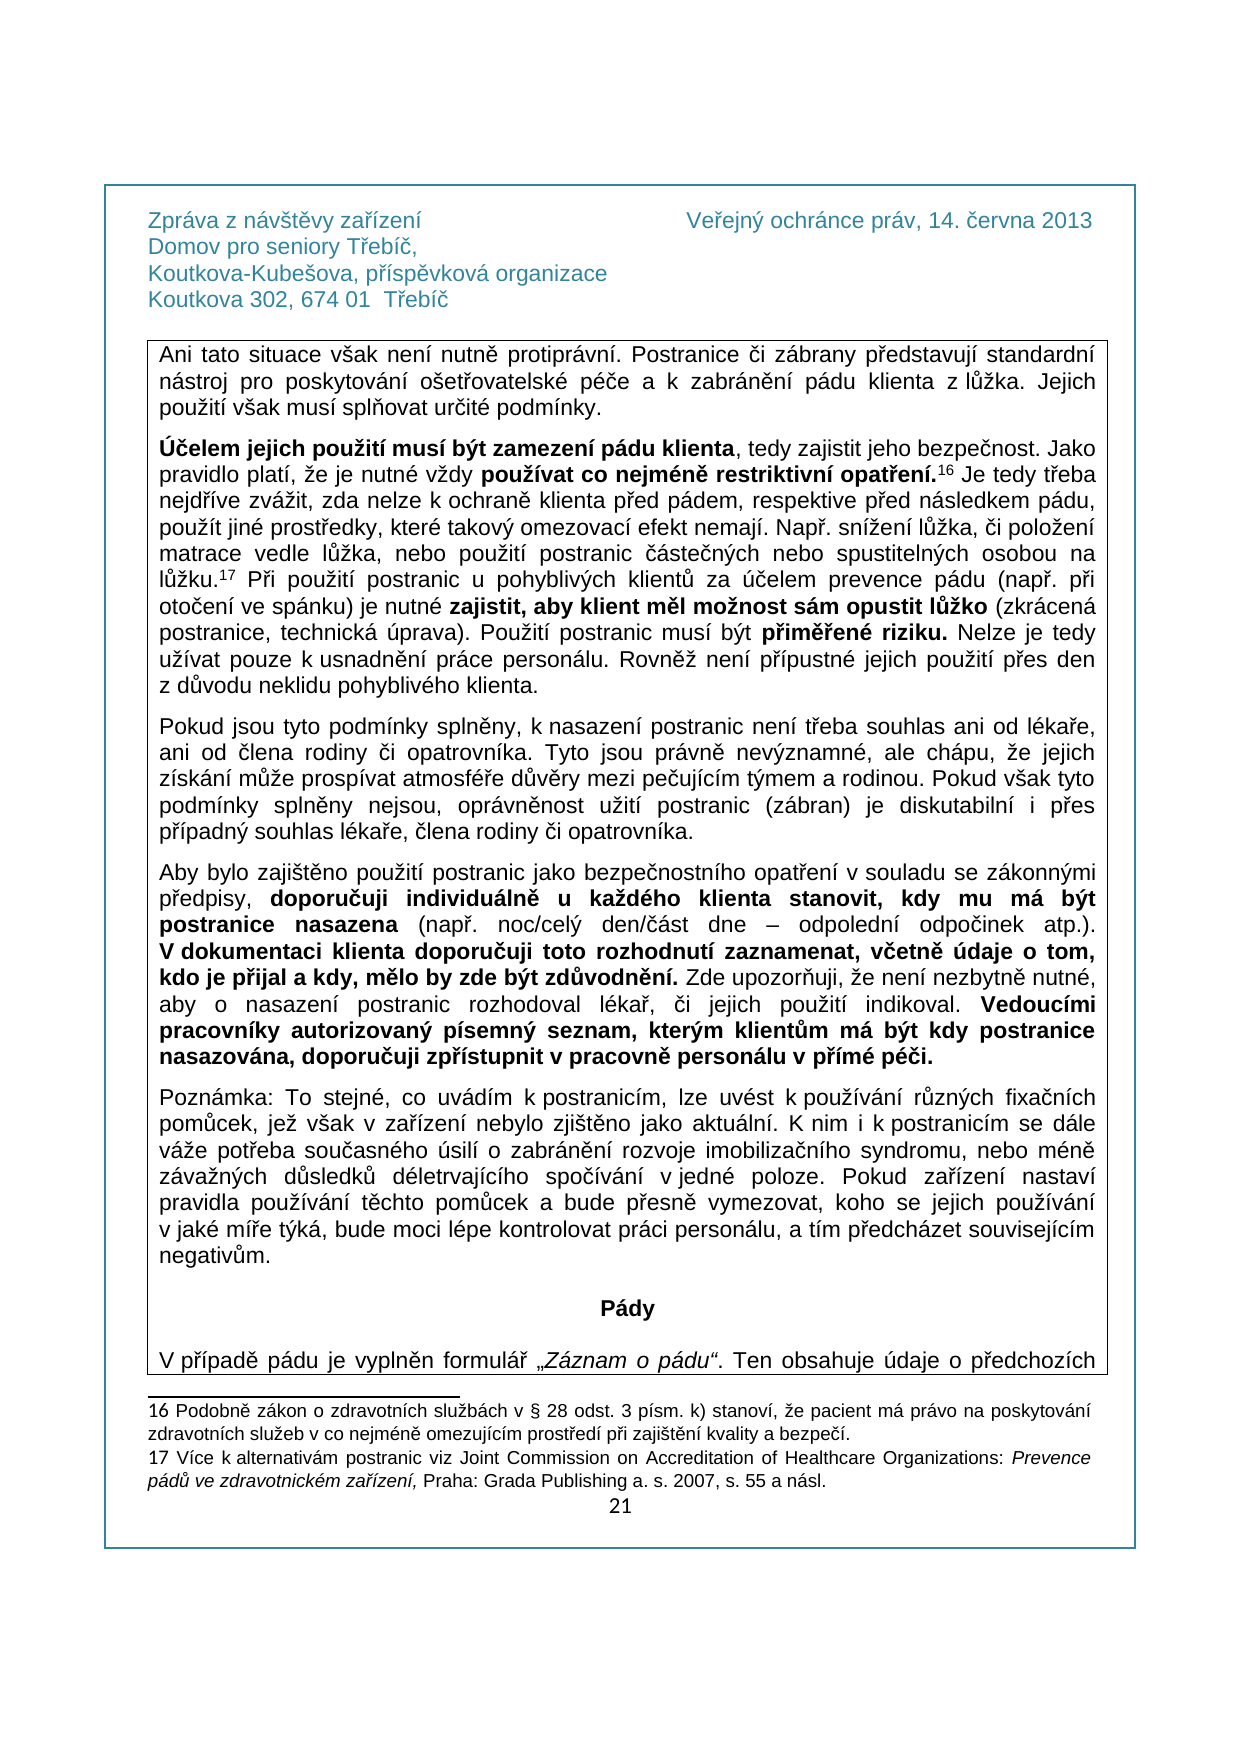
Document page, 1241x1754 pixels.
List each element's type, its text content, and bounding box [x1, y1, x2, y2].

table_cell Ani tato situace však není nutně protiprávní. Postranice či zábrany představují standardní nástroj pro poskytování ošetřovatelské péče a k zabránění pádu klienta z lůžka. Jejich použití však musí splňovat určité podmínky. Účelem jejich použití musí být zamezení pádu klienta, tedy zajistit jeho bezpečnost. Jako pravidlo platí, že je nutné vždy používat co nejméně restriktivní opatření. Je tedy třeba nejdříve zvážit, zda nelze k ochraně klienta před pádem, respektive před následkem pádu, použít jiné prostředky, které takový omezovací efekt nemají. Např. snížení lůžka, či položení matrace vedle lůžka, nebo použití postranic částečných nebo spustitelných osobou na lůžku. Při použití postranic u pohyblivých klientů za účelem prevence pádu (např. při otočení ve spánku) je nutné zajistit, aby klient měl možnost sám opustit lůžko (zkrácená postranice, technická úprava). Použití postranic musí být přiměřené riziku. Nelze je tedy užívat pouze k usnadnění práce personálu. Rovněž není přípustné jejich použití přes den z důvodu neklidu pohyblivého klienta. Pokud jsou tyto podmínky splněny, k nasazení postranic není třeba souhlas ani od lékaře, ani od člena rodiny či opatrovníka. Tyto jsou právně nevýznamné, ale chápu, že jejich získání může prospívat atmosféře důvěry mezi pečujícím týmem a rodinou. Pokud však tyto podmínky splněny nejsou, oprávněnost užití postranic (zábran) je diskutabilní i přes případný souhlas lékaře, člena rodiny či opatrovníka. Aby bylo zajištěno použití postranic jako bezpečnostního opatření v souladu se zákonnými předpisy, doporučuji individuálně u každého klienta stanovit, kdy mu má být postranice nasazena (např. noc/celý den/část dne – odpolední odpočinek atp.). V dokumentaci klienta doporučuji toto rozhodnutí zaznamenat, včetně údaje o tom, kdo je přijal a kdy, mělo by zde být zdůvodnění. Zde upozorňuji, že není nezbytně nutné, aby o nasazení postranic rozhodoval lékař, či jejich použití indikoval. Vedoucími pracovníky autorizovaný písemný seznam, kterým klientům má být kdy postranice nasazována, doporučuji zpřístupnit v pracovně personálu v přímé péči. Poznámka: To stejné, co uvádím k postranicím, lze uvést k používání různých fixačních pomůcek, jež však v zařízení nebylo zjištěno jako aktuální. K nim i k postranicím se dále váže potřeba současného úsilí o zabránění rozvoje imobilizačního syndromu, nebo méně závažných důsledků déletrvajícího spočívání v jedné poloze. Pokud zařízení nastaví pravidla používání těchto pomůcek a bude přesně vymezovat, koho se jejich používání v jaké míře týká, bude moci lépe kontrolovat práci personálu, a tím předcházet souvisejícím negativům. Pády V případě pádu je vyplněn formulář „Záznam o pádu“. Ten obsahuje údaje o předchozích [148, 341, 1107, 1374]
